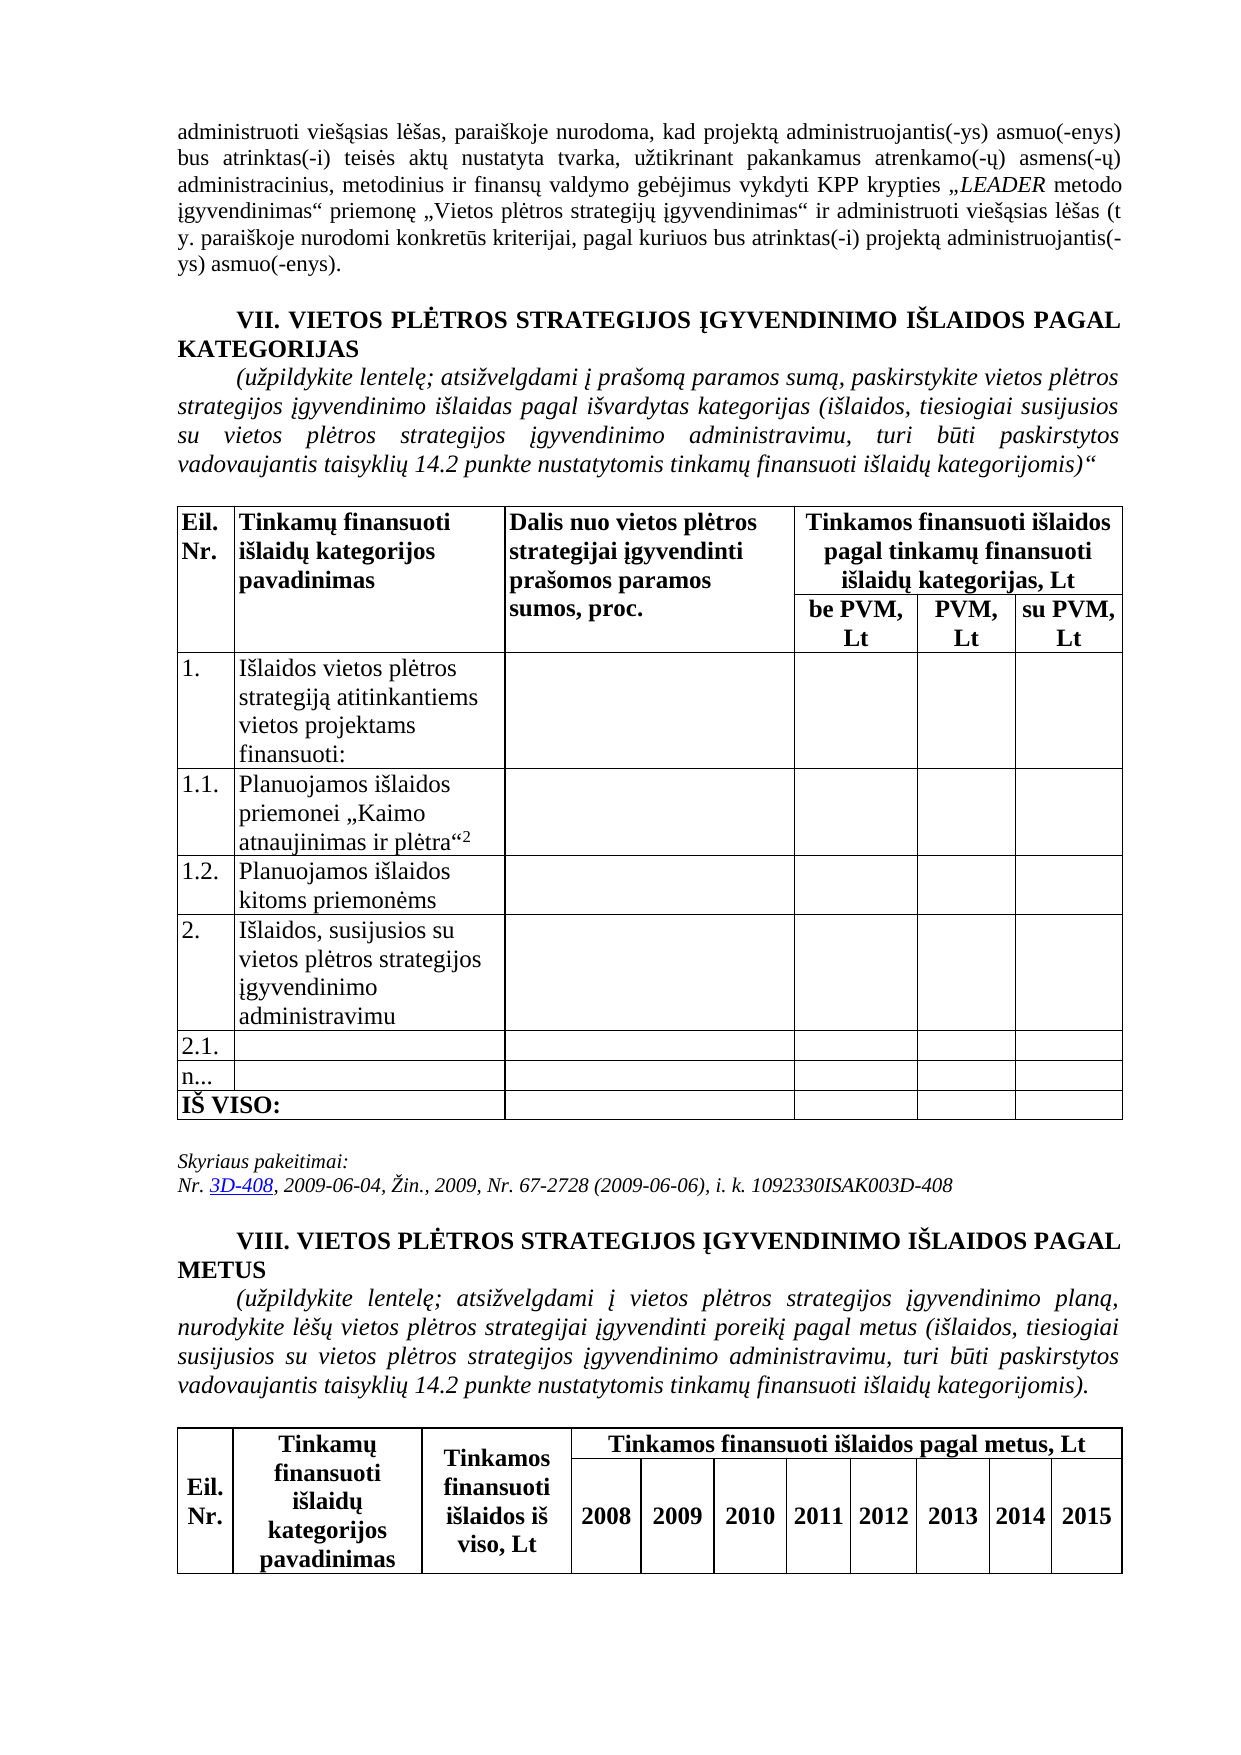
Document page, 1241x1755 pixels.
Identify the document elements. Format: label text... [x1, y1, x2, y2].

table_cell [235, 1061, 504, 1089]
table_cell [1016, 1031, 1122, 1060]
table_cell IŠ VISO: [178, 1091, 504, 1119]
table_cell [1016, 915, 1122, 1030]
table_cell 2013 [917, 1459, 989, 1573]
table_cell 2.1. [178, 1031, 234, 1060]
table_cell [795, 1031, 917, 1060]
table_cell [918, 769, 1015, 855]
table_cell [506, 653, 794, 768]
table_cell [918, 915, 1015, 1030]
table_cell [1016, 1061, 1122, 1089]
table_cell 2011 [787, 1459, 850, 1573]
table_cell [795, 653, 917, 768]
text Skyriaus pakeitimai: [177, 1149, 1122, 1173]
table_header Tinkamos finansuoti išlaidos pagal metus, Lt [572, 1429, 1121, 1458]
text administruoti viešąsias lėšas, paraiškoje nurodoma, kad projektą administruojantis(-ys) asmuo(-enys) bus atrinktas(-i) teisės aktų nustatyta tvarka, užtikrinant pakankamus atrenkamo(-ų) asmens(-ų) administracinius, metodinius ir finansų valdymo gebėjimus vykdyti KPP krypties „LEADER metodo įgyvendinimas“ priemonę „Vietos plėtros strategijų įgyvendinimas“ ir administruoti viešąsias lėšas (t y. paraiškoje nurodomi konkretūs kriterijai, pagal kuriuos bus atrinktas(-i) projektą administruojantis(-ys) asmuo(-enys). [177, 118, 1122, 276]
table_cell 1. [178, 653, 234, 768]
table_cell [1016, 856, 1122, 914]
table_header Eil. Nr. [178, 507, 234, 652]
table_cell [506, 769, 794, 855]
table_cell [235, 1031, 504, 1060]
table_header Tinkamos finansuoti išlaidos iš viso, Lt [423, 1429, 571, 1573]
table_cell 2. [178, 915, 234, 1030]
table_cell 2014 [990, 1459, 1051, 1573]
table_header Tinkamos finansuoti išlaidos pagal tinkamų finansuoti išlaidų kategorijas, Lt [795, 507, 1122, 593]
table_cell [795, 915, 917, 1030]
table_cell [1016, 1091, 1122, 1119]
table_header Tinkamų finansuoti išlaidų kategorijos pavadinimas [235, 507, 504, 652]
table_cell Planuojamos išlaidos kitoms priemonėms [235, 856, 504, 914]
table_cell 2010 [715, 1459, 786, 1573]
table_cell [506, 856, 794, 914]
table_cell be PVM, Lt [795, 595, 917, 652]
table_cell [1016, 653, 1122, 768]
table_cell 2009 [642, 1459, 713, 1573]
table_cell 1.2. [178, 856, 234, 914]
table_cell [795, 769, 917, 855]
table_cell [795, 856, 917, 914]
table_cell [918, 1061, 1015, 1089]
table_cell 2012 [851, 1459, 916, 1573]
table_cell [1016, 769, 1122, 855]
table_cell [795, 1091, 917, 1119]
text VII. VIETOS PLĖTROS STRATEGIJOS ĮGYVENDINIMO IŠLAIDOS PAGAL KATEGORIJAS [177, 305, 1122, 362]
table_cell [918, 1091, 1015, 1119]
table_header Tinkamų finansuoti išlaidų kategorijos pavadinimas [234, 1429, 421, 1573]
table_cell Išlaidos, susijusios su vietos plėtros strategijos įgyvendinimo administravimu [235, 915, 504, 1030]
table_cell su PVM, Lt [1016, 595, 1122, 652]
table_cell 2008 [572, 1459, 640, 1573]
table_cell [918, 856, 1015, 914]
table_cell 1.1. [178, 769, 234, 855]
table_cell n... [178, 1061, 234, 1089]
text VIII. VIETOS PLĖTROS STRATEGIJOS ĮGYVENDINIMO IŠLAIDOS PAGAL METUS [177, 1226, 1122, 1283]
table_cell Planuojamos išlaidos priemonei „Kaimo atnaujinimas ir plėtra“2 [235, 769, 504, 855]
table_cell [918, 653, 1015, 768]
text Nr. 3D-408, 2009-06-04, Žin., 2009, Nr. 67-2728 (2009-06-06), i. k. 1092330ISAK003D-408 [177, 1173, 1122, 1197]
table_cell [795, 1061, 917, 1089]
text (užpildykite lentelę; atsižvelgdami į vietos plėtros strategijos įgyvendinimo planą, nurodykite lėšų vietos plėtros strategijai įgyvendinti poreikį pagal metus (išlaidos, tiesiogiai susijusios su vietos plėtros strategijos įgyvendinimo administravimu, turi būti paskirstytos vadovaujantis taisyklių 14.2 punkte nustatytomis tinkamų finansuoti išlaidų kategorijomis). [177, 1283, 1122, 1398]
table_cell 2015 [1052, 1459, 1121, 1573]
table_cell [506, 1061, 794, 1089]
table_cell [506, 1091, 794, 1119]
table_cell PVM, Lt [918, 595, 1015, 652]
table_header Eil. Nr. [178, 1429, 232, 1573]
table_header Dalis nuo vietos plėtros strategijai įgyvendinti prašomos paramos sumos, proc. [506, 507, 794, 652]
text (užpildykite lentelę; atsižvelgdami į prašomą paramos sumą, paskirstykite vietos plėtros strategijos įgyvendinimo išlaidas pagal išvardytas kategorijas (išlaidos, tiesiogiai susijusios su vietos plėtros strategijos įgyvendinimo administravimu, turi būti paskirstytos vadovaujantis taisyklių 14.2 punkte nustatytomis tinkamų finansuoti išlaidų kategorijomis)“ [177, 362, 1122, 477]
table_cell [506, 1031, 794, 1060]
table_cell [506, 915, 794, 1030]
table_cell Išlaidos vietos plėtros strategiją atitinkantiems vietos projektams finansuoti: [235, 653, 504, 768]
table_cell [918, 1031, 1015, 1060]
